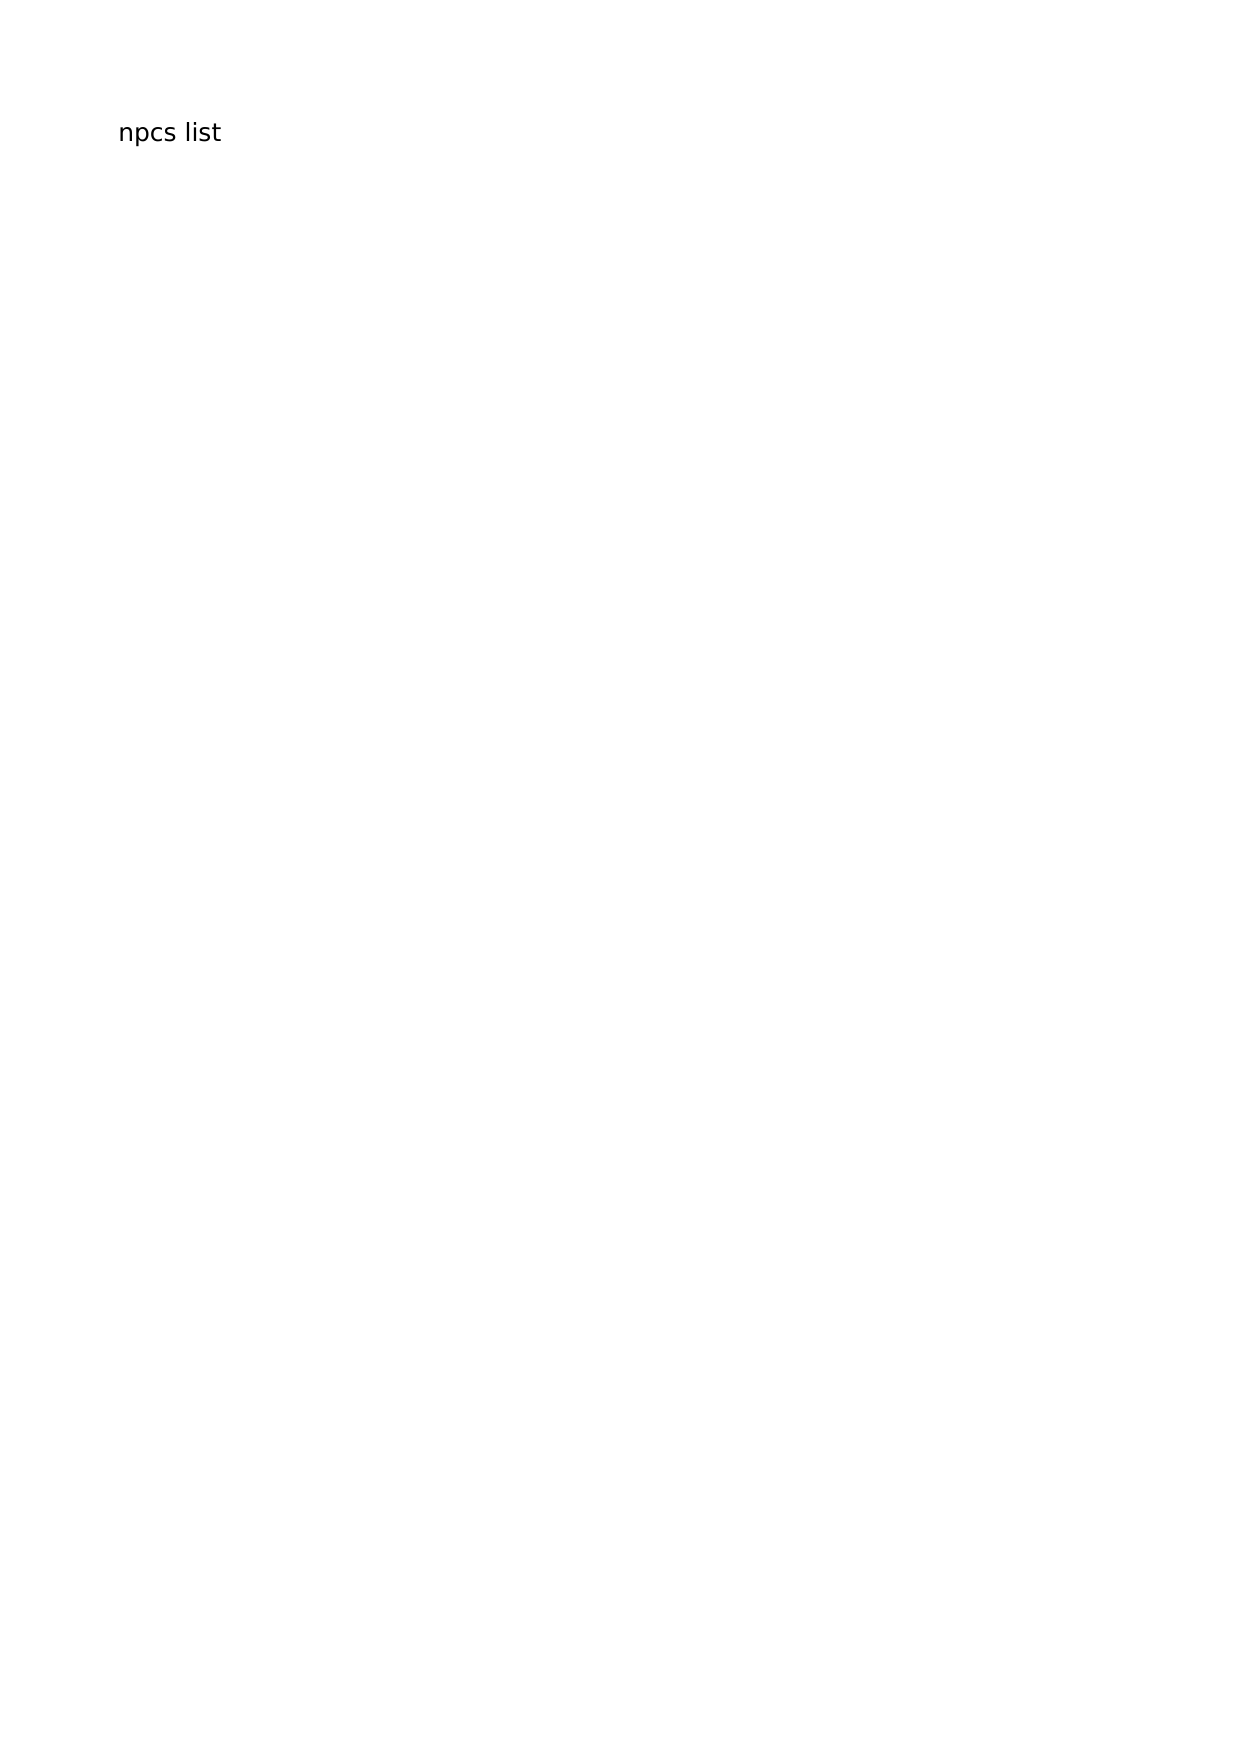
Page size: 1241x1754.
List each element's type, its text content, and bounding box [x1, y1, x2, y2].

text npcs list [118, 118, 1122, 147]
